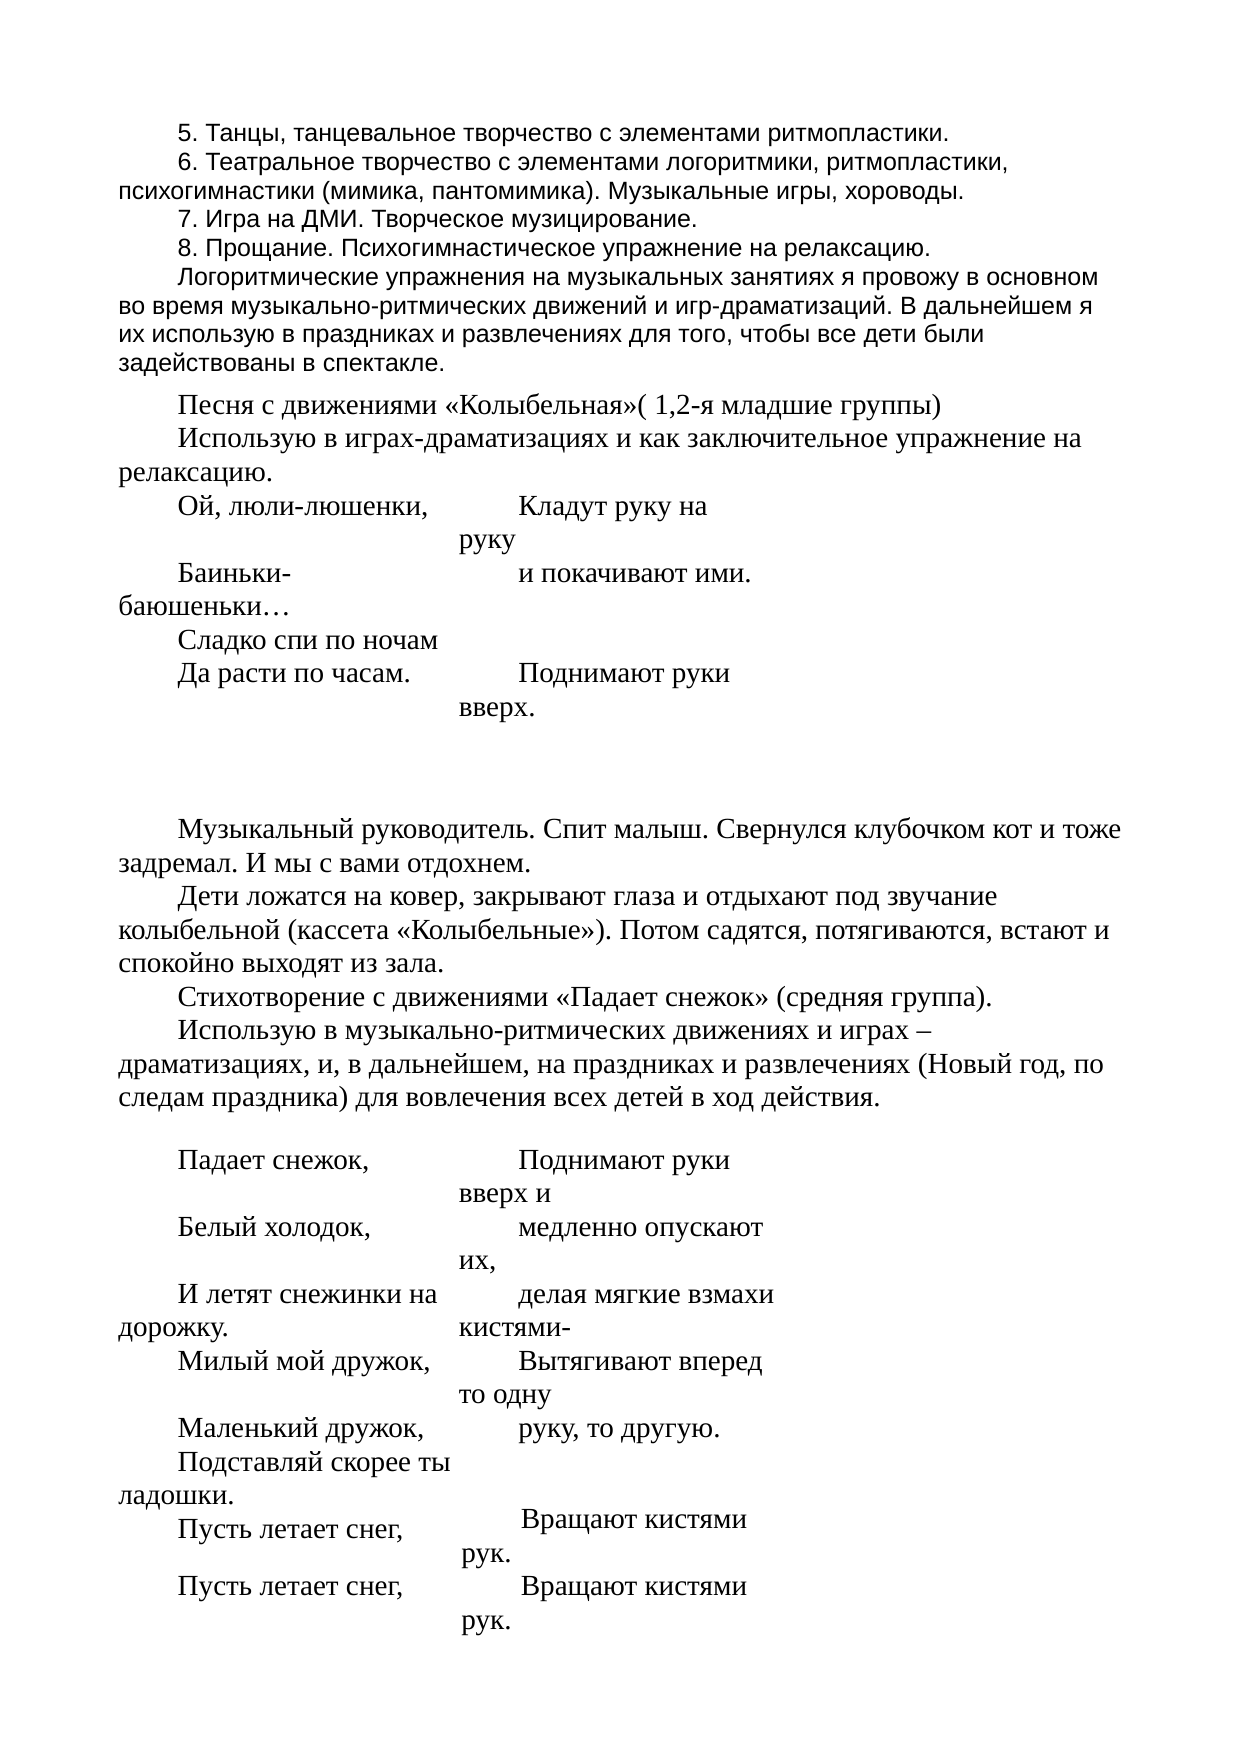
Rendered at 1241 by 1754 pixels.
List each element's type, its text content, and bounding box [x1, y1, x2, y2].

table_cell Да расти по часам. [118, 655, 459, 722]
subtitle 7. Игра на ДМИ. Творческое музицирование. [118, 204, 1122, 233]
table_cell делая мягкие взмахи кистями- [459, 1276, 781, 1343]
table_cell Баиньки-баюшеньки… [118, 555, 459, 622]
table_header Поднимают руки вверх и [459, 1142, 781, 1209]
table_cell медленно опускают их, [459, 1209, 781, 1276]
table_cell Вращают кистями рук. [461, 1568, 778, 1635]
subtitle 5. Танцы, танцевальное творчество с элементами ритмопластики. [118, 118, 1122, 147]
table_cell Подставляй скорее ты ладошки. [118, 1444, 461, 1511]
table_cell Вытягивают вперед то одну [459, 1343, 781, 1410]
subtitle Стихотворение с движениями «Падает снежок» (средняя группа). [118, 979, 1122, 1012]
table_cell [459, 723, 768, 751]
table_header Кладут руку на руку [459, 488, 768, 555]
table_header Ой, люли-люшенки, [118, 488, 459, 555]
subtitle Использую в музыкально-ритмических движениях и играх – драматизациях, и, в дальнейшем, на праздниках и развлечениях (Новый год, по следам праздника) для вовлечения всех детей в ход действия. [118, 1012, 1122, 1113]
table_cell руку, то другую. [459, 1410, 781, 1444]
table_header Падает снежок, [118, 1142, 459, 1209]
table_cell Милый мой дружок, [118, 1343, 459, 1410]
subtitle 8. Прощание. Психогимнастическое упражнение на релаксацию. [118, 233, 1122, 262]
table_cell и покачивают ими. [459, 555, 768, 622]
table_cell Белый холодок, [118, 1209, 459, 1276]
table_cell Сладко спи по ночам [118, 622, 459, 655]
subtitle Логоритмические упражнения на музыкальных занятиях я провожу в основном во время музыкально-ритмических движений и игр-драматизаций. В дальнейшем я их использую в праздниках и развлечениях для того, чтобы все дети были задействованы в спектакле. [118, 262, 1122, 377]
subtitle Использую в играх-драматизациях и как заключительное упражнение на релаксацию. [118, 421, 1122, 488]
table_cell И летят снежинки на дорожку. [118, 1276, 459, 1343]
table_cell [118, 723, 459, 751]
table_cell Пусть летает снег, [118, 1511, 461, 1568]
subtitle Песня с движениями «Колыбельная»( 1,2-я младшие группы) [118, 377, 1122, 421]
table_cell Маленький дружок, [118, 1410, 459, 1444]
table_cell Вращают кистями рук. [461, 1444, 778, 1568]
table_cell [459, 622, 768, 655]
subtitle Музыкальный руководитель. Спит малыш. Свернулся клубочком кот и тоже задремал. И мы с вами отдохнем. [118, 811, 1122, 878]
subtitle 6. Театральное творчество с элементами логоритмики, ритмопластики, психогимнастики (мимика, пантомимика). Музыкальные игры, хороводы. [118, 147, 1122, 204]
subtitle Дети ложатся на ковер, закрывают глаза и отдыхают под звучание колыбельной (кассета «Колыбельные»). Потом садятся, потягиваются, встают и спокойно выходят из зала. [118, 878, 1122, 979]
table_cell Пусть летает снег, [118, 1568, 461, 1635]
table_cell Поднимают руки вверх. [459, 655, 768, 722]
